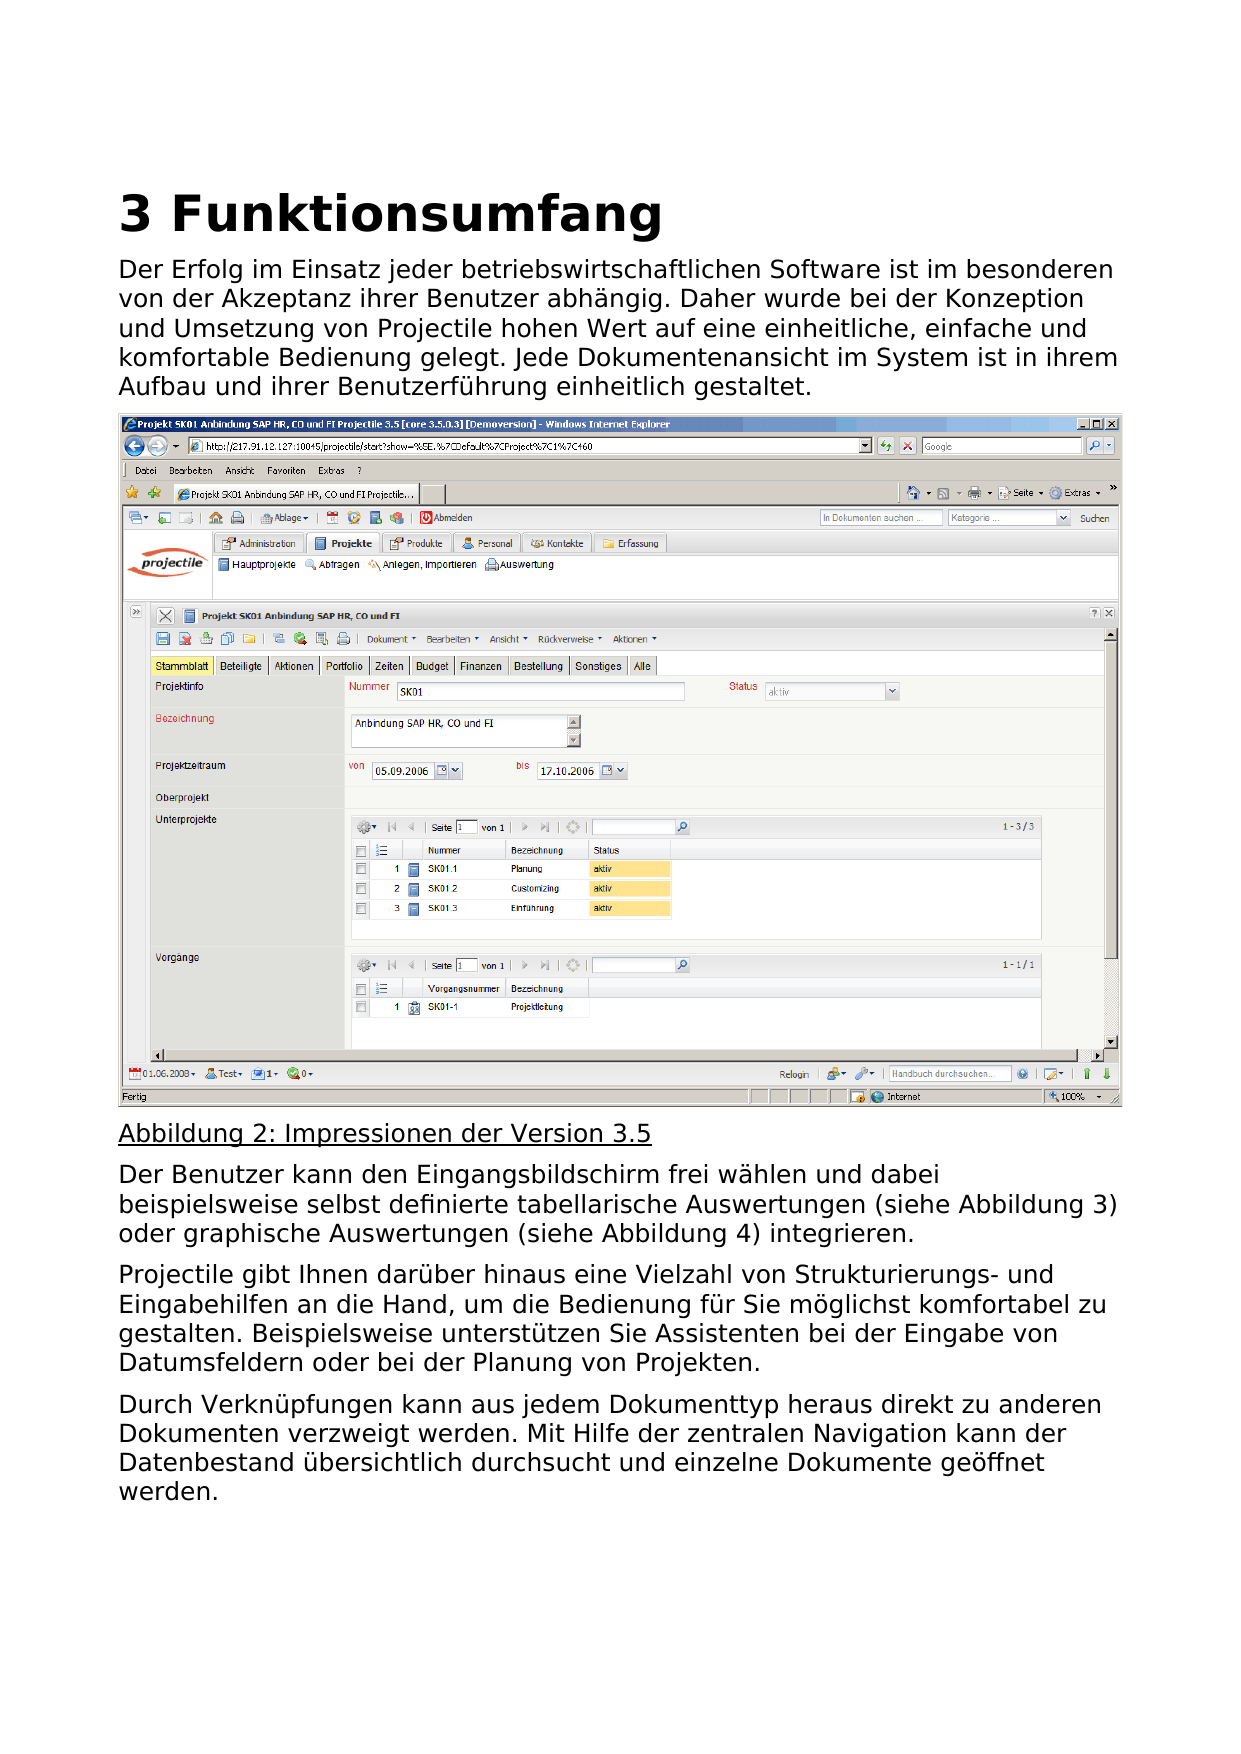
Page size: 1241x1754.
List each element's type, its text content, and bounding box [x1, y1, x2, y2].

text Der Benutzer kann den Eingangsbildschirm frei wählen und dabei beispielsweise selbst definierte tabellarische Auswertungen (siehe Abbildung 3) oder graphische Auswertungen (siehe Abbildung 4) integrieren. [118, 1161, 1122, 1248]
text Der Erfolg im Einsatz jeder betriebswirtschaftlichen Software ist im besonderen von der Akzeptanz ihrer Benutzer abhängig. Daher wurde bei der Konzeption und Umsetzung von Projectile hohen Wert auf eine einheitliche, einfache und komfortable Bedienung gelegt. Jede Dokumentenansicht im System ist in ihrem Aufbau und ihrer Benutzerführung einheitlich gestaltet. [118, 256, 1122, 401]
text Abbildung 2: Impressionen der Version 3.5 [118, 1119, 1122, 1148]
picture [118, 413, 1123, 1107]
text Durch Verknüpfungen kann aus jedem Dokumenttyp heraus direkt zu anderen Dokumenten verzweigt werden. Mit Hilfe der zentralen Navigation kann der Datenbestand übersichtlich durchsucht und einzelne Dokumente geöffnet werden. [118, 1390, 1122, 1506]
text Projectile gibt Ihnen darüber hinaus eine Vielzahl von Strukturierungs- und Eingabehilfen an die Hand, um die Bedienung für Sie möglichst komfortabel zu gestalten. Beispielsweise unterstützen Sie Assistenten bei der Eingabe von Datumsfeldern oder bei der Planung von Projekten. [118, 1261, 1122, 1377]
subtitle 3 Funktionsumfang [118, 185, 1122, 243]
